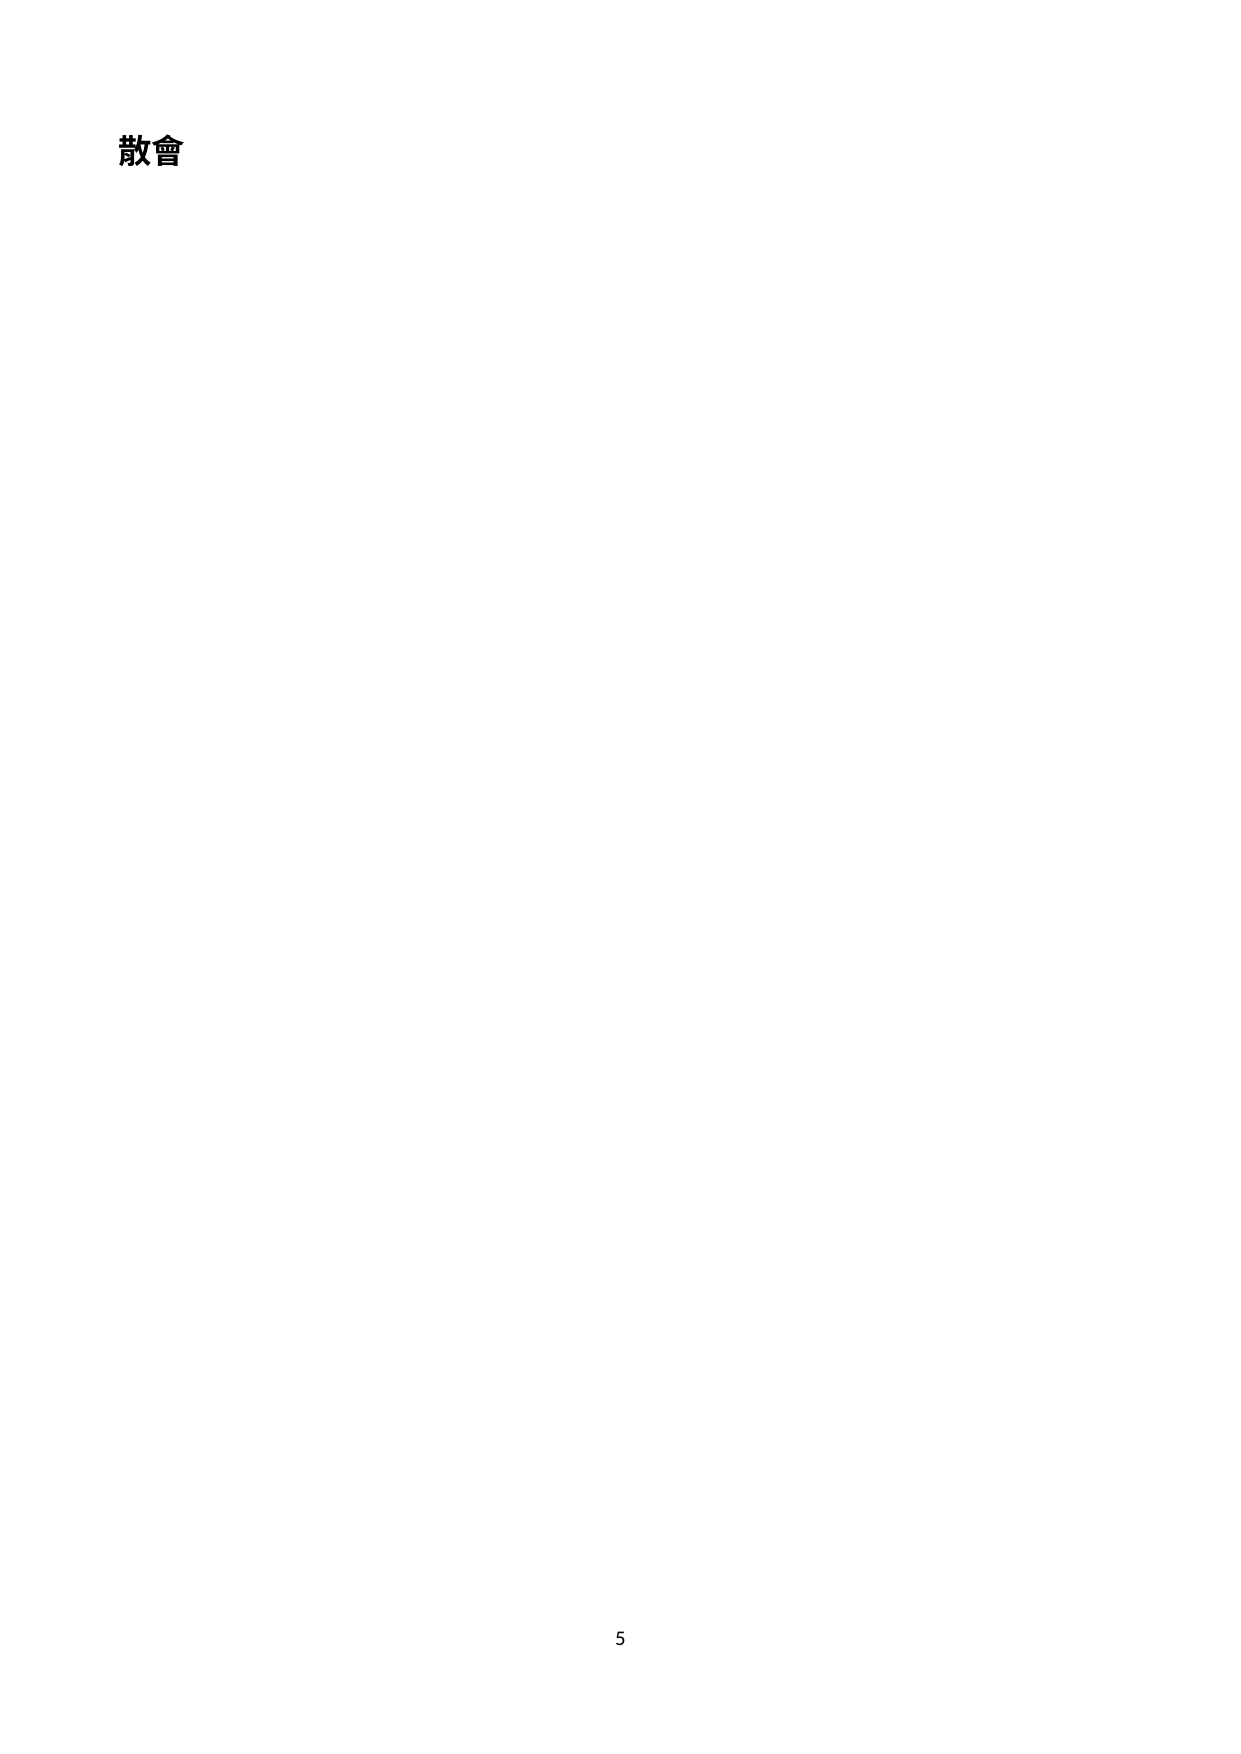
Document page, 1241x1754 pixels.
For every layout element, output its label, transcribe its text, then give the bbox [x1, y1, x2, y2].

text 散會 [118, 107, 1122, 169]
